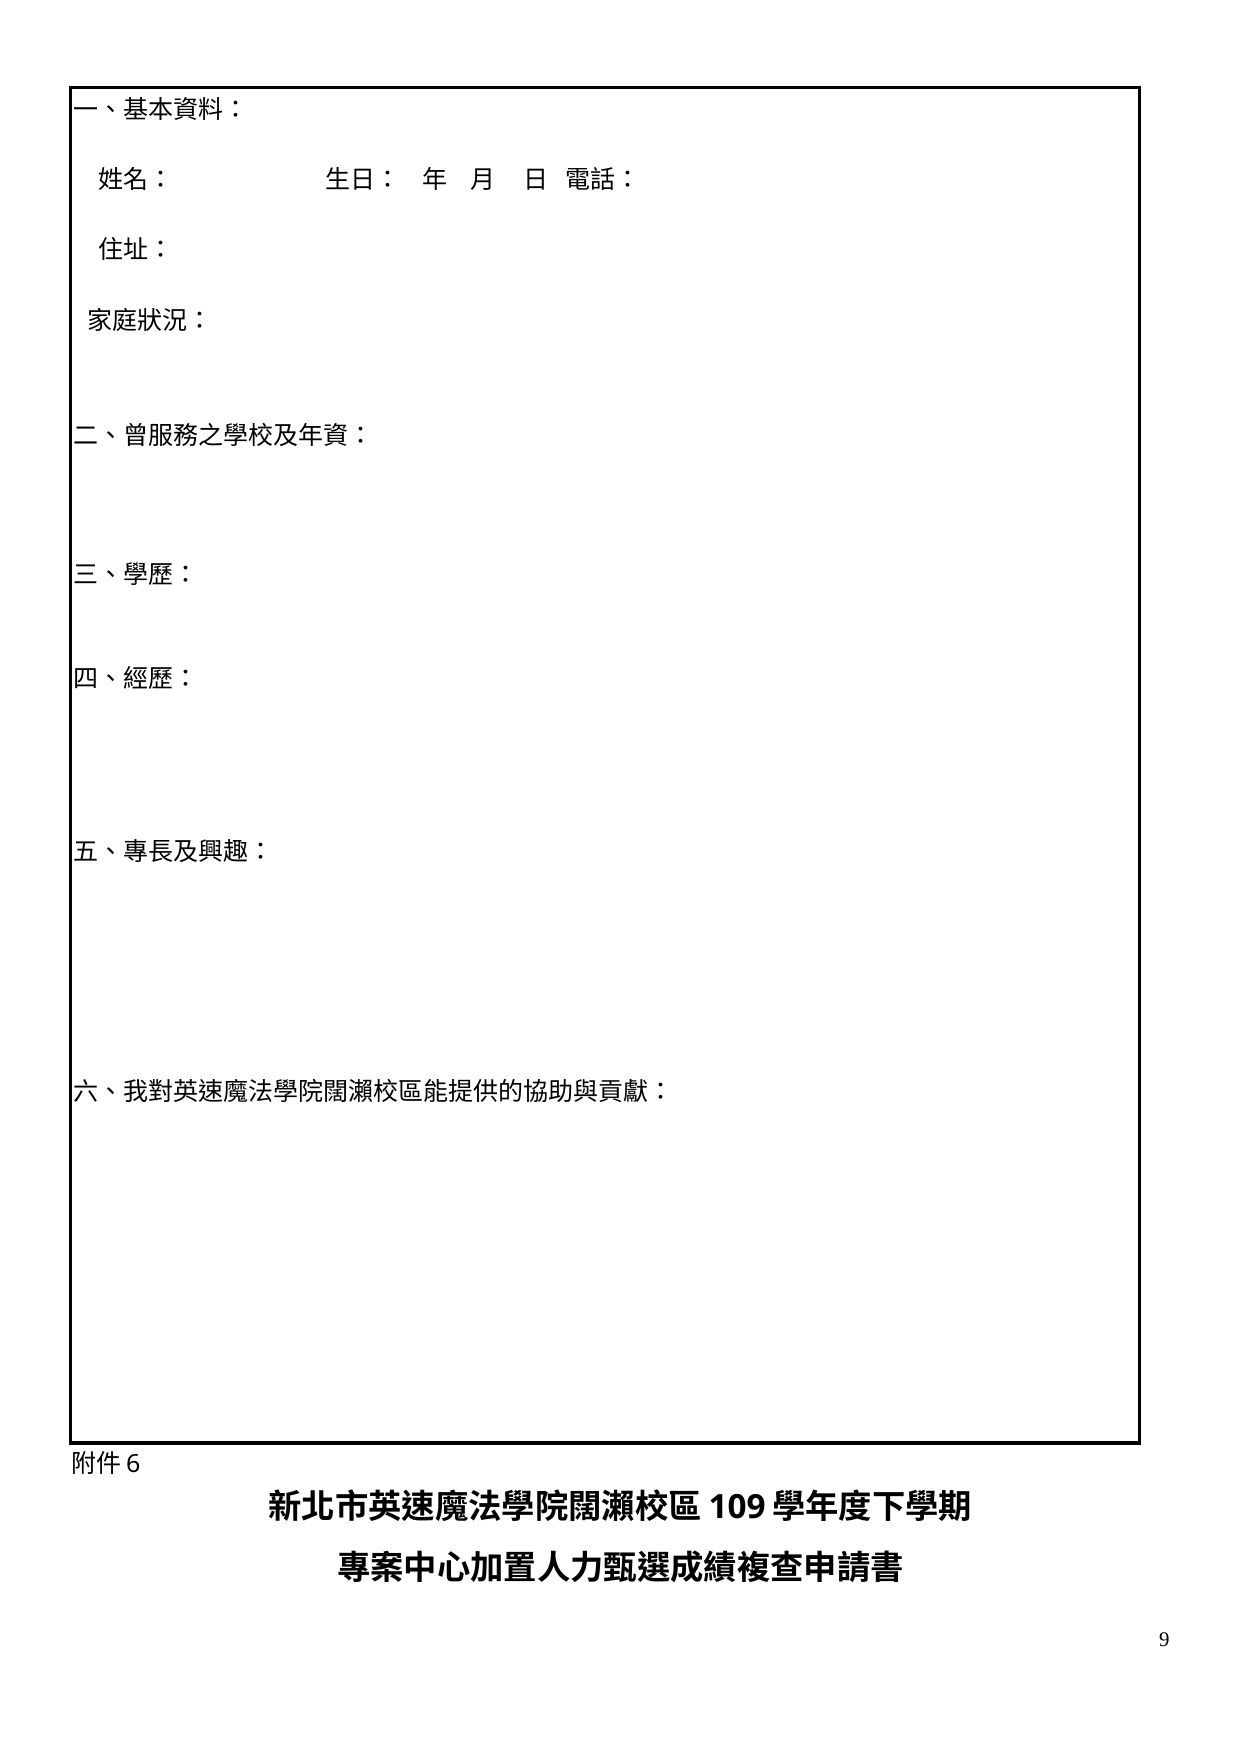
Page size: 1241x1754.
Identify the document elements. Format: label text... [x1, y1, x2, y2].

text 新北市英速魔法學院闊瀨校區109學年度下學期 [71, 1480, 1169, 1528]
text 專案中心加置人力甄選成績複查申請書 [71, 1541, 1169, 1589]
text 附件6 [71, 1444, 1169, 1480]
table_header 一、基本資料： 姓名： 生日： 年 月 日 電話： 住址： 家庭狀況： 二、曾服務之學校及年資： 三、學歷： 四、經歷： 五、專長及興趣： 六、我對英速魔法學院闊瀨校區能提供的協助與貢獻： [72, 89, 1138, 1441]
